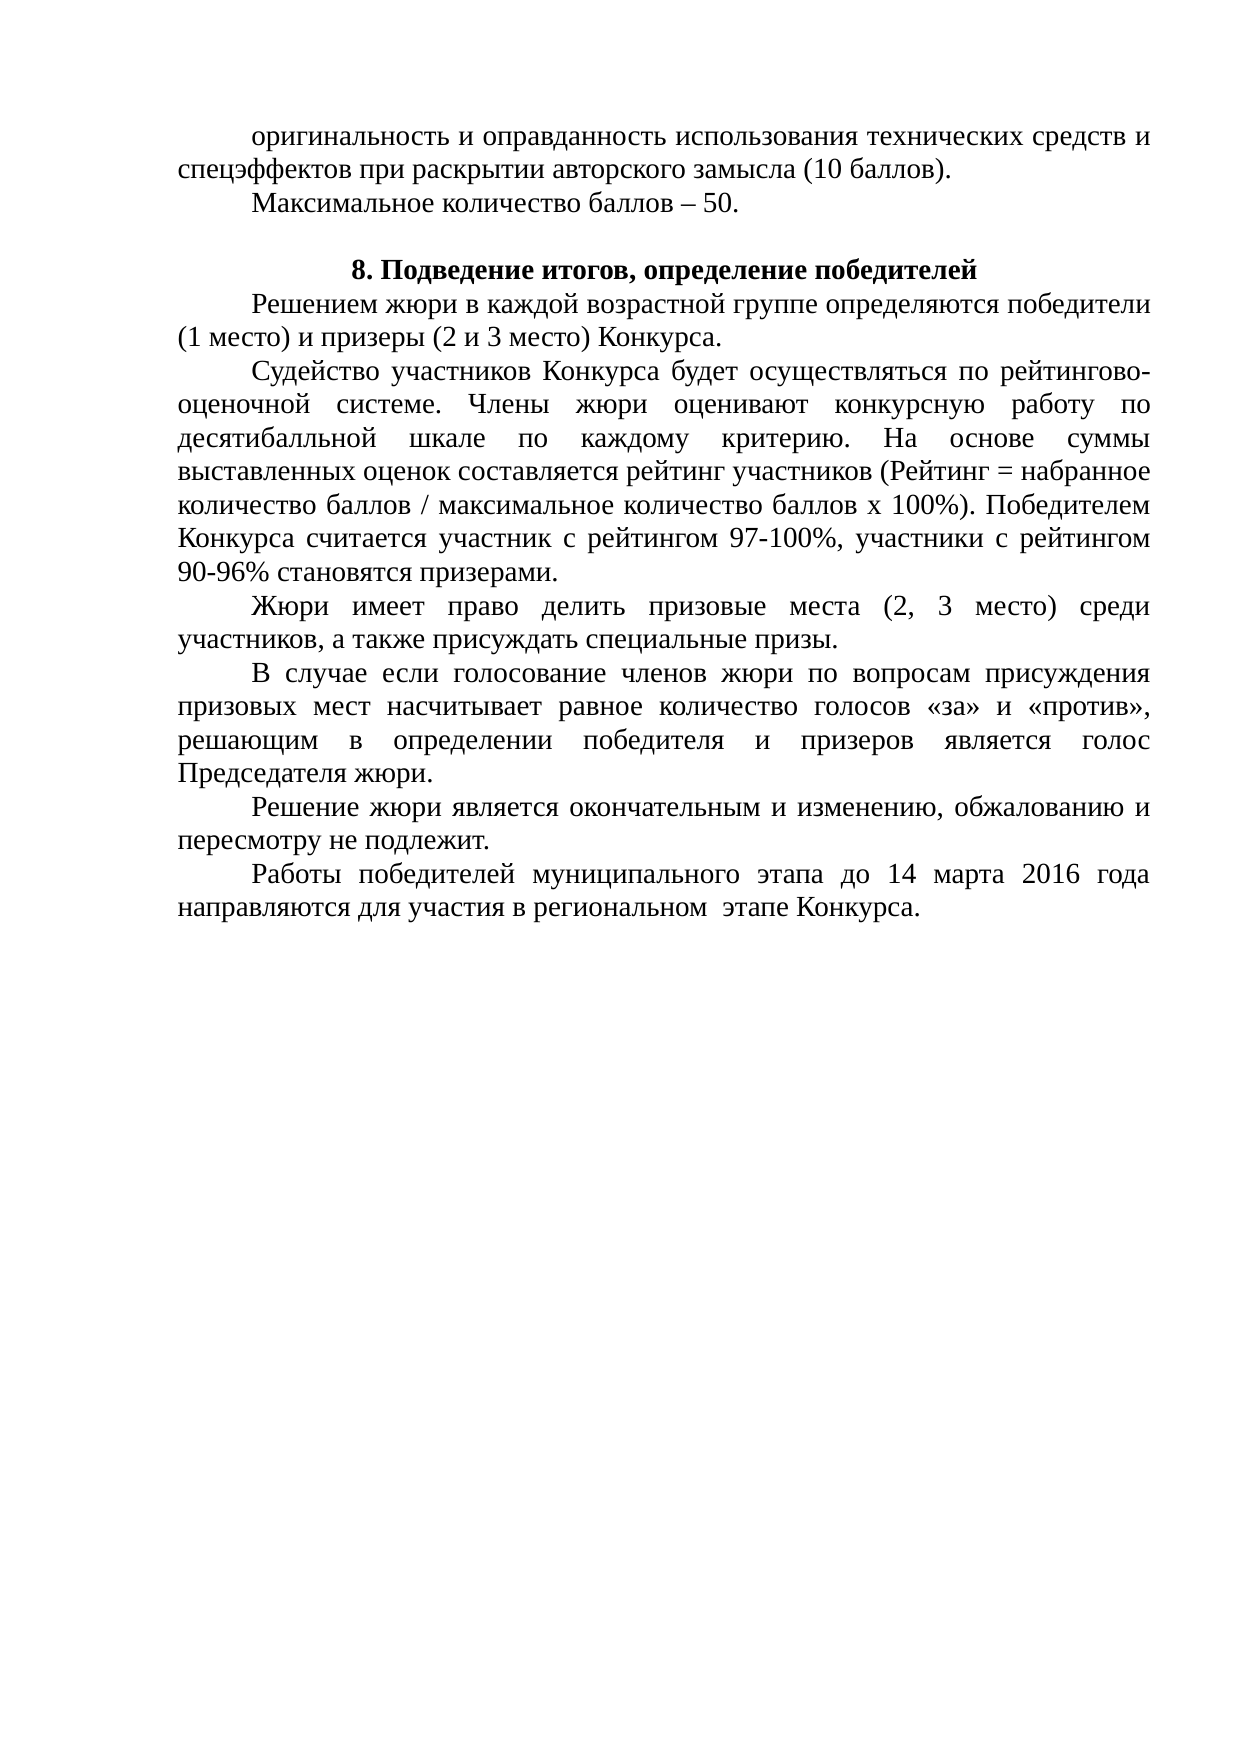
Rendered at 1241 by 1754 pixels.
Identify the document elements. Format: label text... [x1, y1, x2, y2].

text В случае если голосование членов жюри по вопросам присуждения призовых мест насчитывает равное количество голосов «за» и «против», решающим в определении победителя и призеров является голос Председателя жюри. [177, 655, 1151, 789]
text Судейство участников Конкурса будет осуществляться по рейтингово-оценочной системе. Члены жюри оценивают конкурсную работу по десятибалльной шкале по каждому критерию. На основе суммы выставленных оценок составляется рейтинг участников (Рейтинг = набранное количество баллов / максимальное количество баллов х 100%). Победителем Конкурса считается участник с рейтингом 97-100%, участники с рейтингом 90-96% становятся призерами. [177, 353, 1151, 588]
text Жюри имеет право делить призовые места (2, 3 место) среди участников, а также присуждать специальные призы. [177, 588, 1151, 655]
text оригинальность и оправданность использования технических средств и спецэффектов при раскрытии авторского замысла (10 баллов). [177, 118, 1151, 185]
text Решение жюри является окончательным и изменению, обжалованию и пересмотру не подлежит. [177, 789, 1151, 856]
text Максимальное количество баллов – 50. [177, 185, 1151, 219]
text Работы победителей муниципального этапа до 14 марта 2016 года направляются для участия в региональном этапе Конкурса. [177, 856, 1151, 923]
text Решением жюри в каждой возрастной группе определяются победители (1 место) и призеры (2 и 3 место) Конкурса. [177, 286, 1151, 353]
text 8. Подведение итогов, определение победителей [177, 252, 1151, 286]
